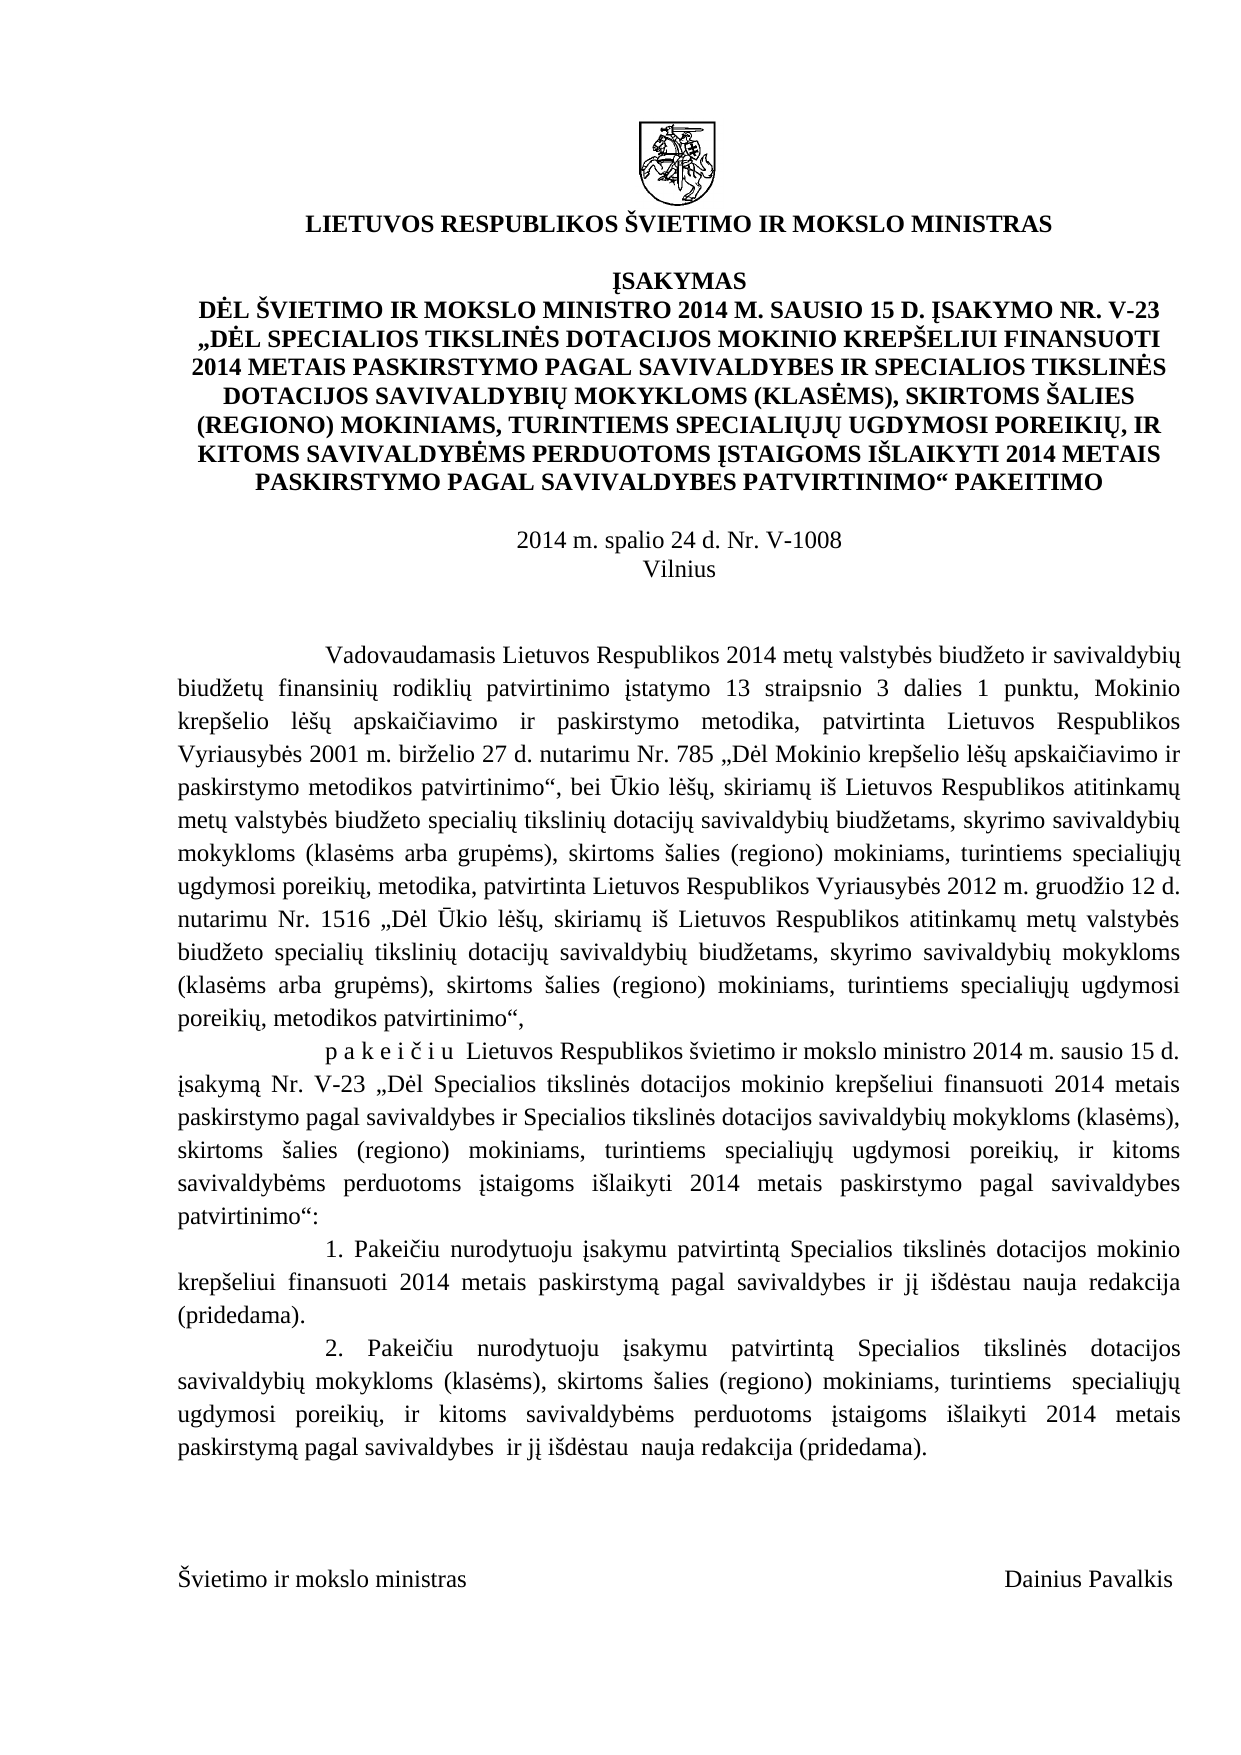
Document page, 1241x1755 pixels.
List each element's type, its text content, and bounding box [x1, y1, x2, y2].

text DĖL ŠVIETIMO IR MOKSLO MINISTRO 2014 M. SAUSIO 15 D. ĮSAKYMO NR. V-23 „DĖL SPECIALIOS TIKSLINĖS DOTACIJOS MOKINIO KREPŠELIUI FINANSUOTI 2014 METAIS PASKIRSTYMO PAGAL SAVIVALDYBES IR SPECIALIOS TIKSLINĖS DOTACIJOS SAVIVALDYBIŲ MOKYKLOMS (KLASĖMS), SKIRTOMS ŠALIES (REGIONO) MOKINIAMS, TURINTIEMS SPECIALIŲJŲ UGDYMOSI POREIKIŲ, IR KITOMS SAVIVALDYBĖMS PERDUOTOMS ĮSTAIGOMS IŠLAIKYTI 2014 METAIS PASKIRSTYMO PAGAL SAVIVALDYBES PATVIRTINIMO“ PAKEITIMO [177, 295, 1181, 496]
text LIETUVOS RESPUBLIKOS ŠVIETIMO IR MOKSLO MINISTRAS [177, 209, 1181, 237]
text p a k e i č i u Lietuvos Respublikos švietimo ir mokslo ministro 2014 m. sausio 15 d. įsakymą Nr. V-23 „Dėl Specialios tikslinės dotacijos mokinio krepšeliui finansuoti 2014 metais paskirstymo pagal savivaldybes ir Specialios tikslinės dotacijos savivaldybių mokykloms (klasėms), skirtoms šalies (regiono) mokiniams, turintiems specialiųjų ugdymosi poreikių, ir kitoms savivaldybėms perduotoms įstaigoms išlaikyti 2014 metais paskirstymo pagal savivaldybes patvirtinimo“: [177, 1036, 1181, 1230]
text Vadovaudamasis Lietuvos Respublikos 2014 metų valstybės biudžeto ir savivaldybių biudžetų finansinių rodiklių patvirtinimo įstatymo 13 straipsnio 3 dalies 1 punktu, Mokinio krepšelio lėšų apskaičiavimo ir paskirstymo metodika, patvirtinta Lietuvos Respublikos Vyriausybės 2001 m. birželio 27 d. nutarimu Nr. 785 „Dėl Mokinio krepšelio lėšų apskaičiavimo ir paskirstymo metodikos patvirtinimo“, bei Ūkio lėšų, skiriamų iš Lietuvos Respublikos atitinkamų metų valstybės biudžeto specialių tikslinių dotacijų savivaldybių biudžetams, skyrimo savivaldybių mokykloms (klasėms arba grupėms), skirtoms šalies (regiono) mokiniams, turintiems specialiųjų ugdymosi poreikių, metodika, patvirtinta Lietuvos Respublikos Vyriausybės 2012 m. gruodžio 12 d. nutarimu Nr. 1516 „Dėl Ūkio lėšų, skiriamų iš Lietuvos Respublikos atitinkamų metų valstybės biudžeto specialių tikslinių dotacijų savivaldybių biudžetams, skyrimo savivaldybių mokykloms (klasėms arba grupėms), skirtoms šalies (regiono) mokiniams, turintiems specialiųjų ugdymosi poreikių, metodikos patvirtinimo“, [177, 640, 1181, 1032]
text Vilnius [177, 554, 1181, 582]
text 2014 m. spalio 24 d. Nr. V-1008 [177, 525, 1181, 554]
text 1. Pakeičiu nurodytuoju įsakymu patvirtintą Specialios tikslinės dotacijos mokinio krepšeliui finansuoti 2014 metais paskirstymą pagal savivaldybes ir jį išdėstau nauja redakcija (pridedama). [177, 1234, 1181, 1329]
text 2. Pakeičiu nurodytuoju įsakymu patvirtintą Specialios tikslinės dotacijos savivaldybių mokykloms (klasėms), skirtoms šalies (regiono) mokiniams, turintiems specialiųjų ugdymosi poreikių, ir kitoms savivaldybėms perduotoms įstaigoms išlaikyti 2014 metais paskirstymą pagal savivaldybes ir jį išdėstau nauja redakcija (pridedama). [177, 1333, 1181, 1461]
text Švietimo ir mokslo ministras Dainius Pavalkis [177, 1564, 1181, 1593]
text ĮSAKYMAS [177, 266, 1181, 295]
